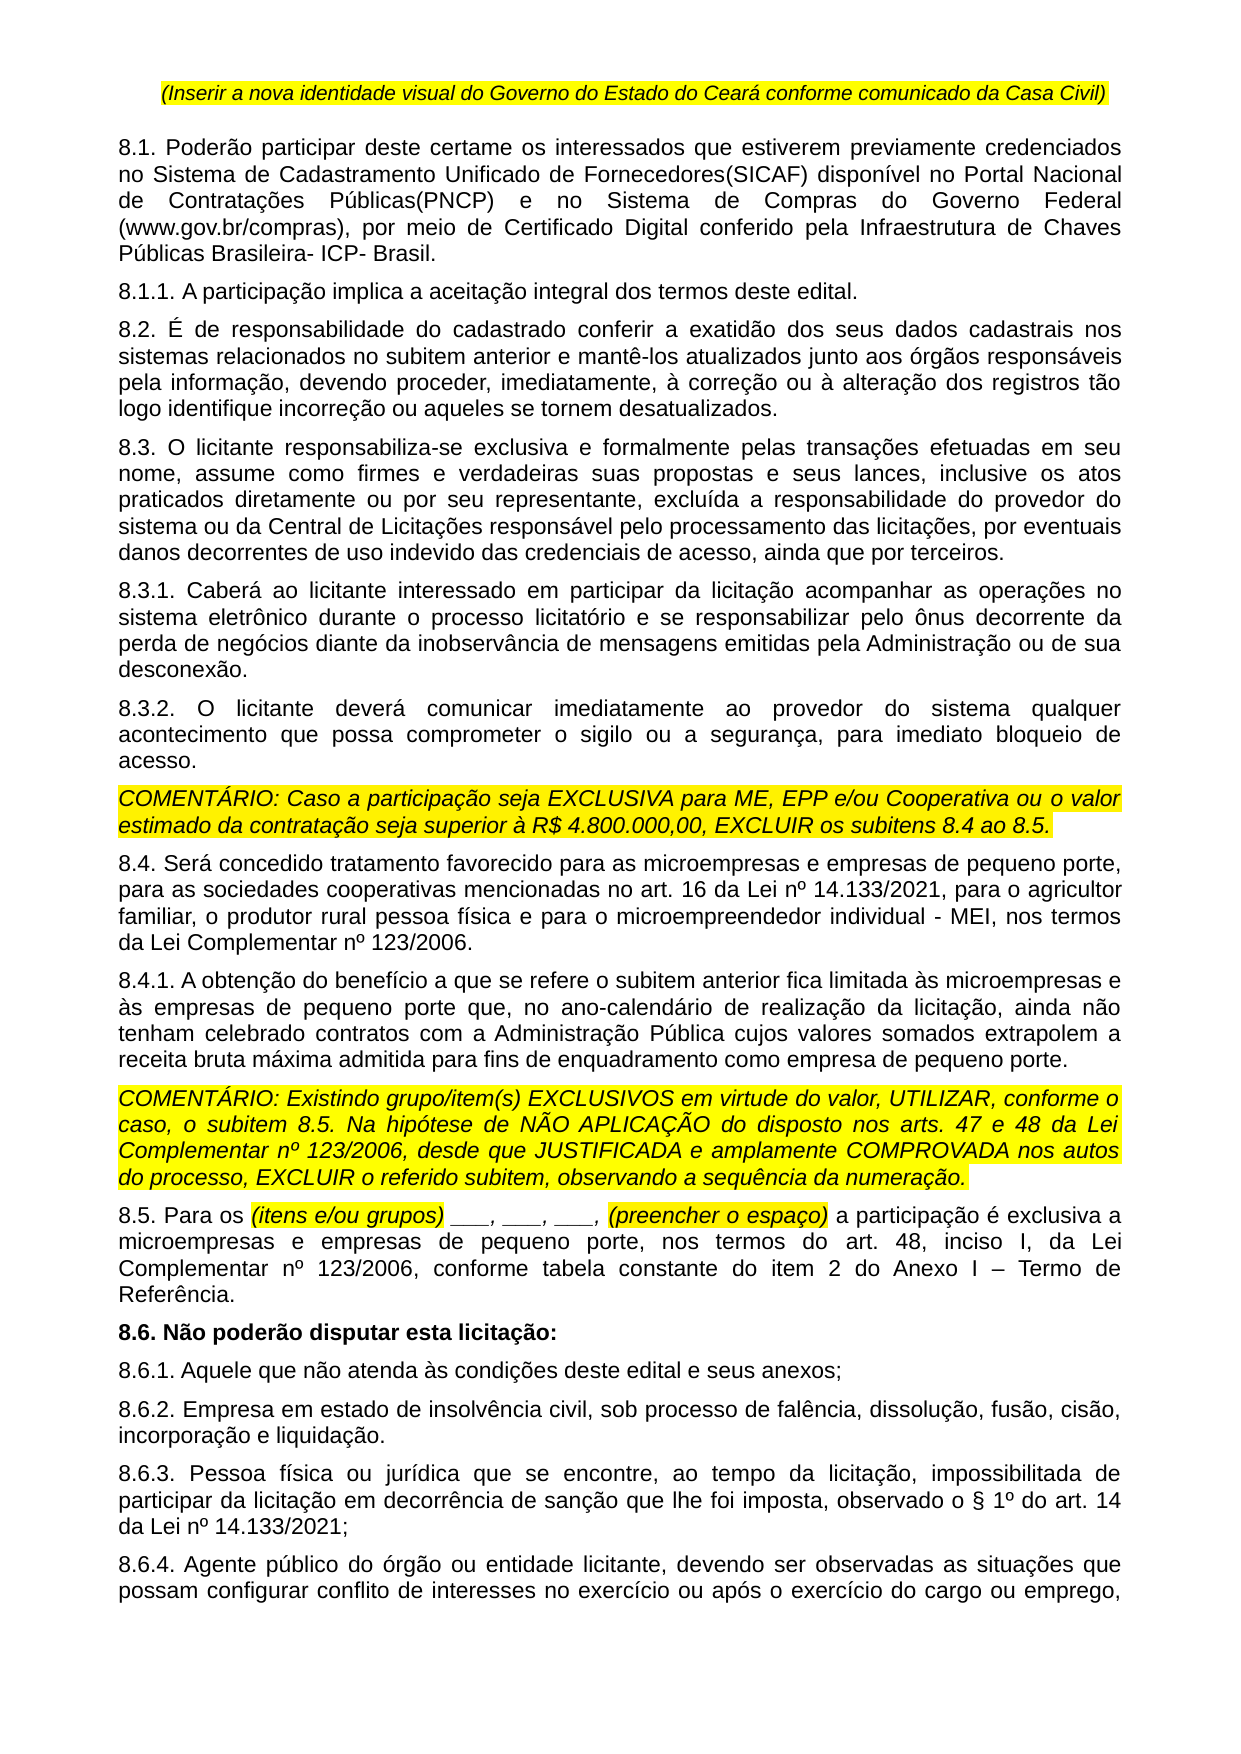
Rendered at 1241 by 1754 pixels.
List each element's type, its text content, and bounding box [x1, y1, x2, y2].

text COMENTÁRIO: Existindo grupo/item(s) EXCLUSIVOS em virtude do valor, UTILIZAR, conforme o caso, o subitem 8.5. Na hipótese de NÃO APLICAÇÃO do disposto nos arts. 47 e 48 da Lei Complementar nº 123/2006, desde que JUSTIFICADA e amplamente COMPROVADA nos autos do processo, EXCLUIR o referido subitem, observando a sequência da numeração. [118, 1084, 1122, 1190]
text 8.2. É de responsabilidade do cadastrado conferir a exatidão dos seus dados cadastrais nos sistemas relacionados no subitem anterior e mantê-los atualizados junto aos órgãos responsáveis pela informação, devendo proceder, imediatamente, à correção ou à alteração dos registros tão logo identifique incorreção ou aqueles se tornem desatualizados. [118, 316, 1122, 422]
text 8.6. Não poderão disputar esta licitação: [118, 1319, 1122, 1346]
text 8.1. Poderão participar deste certame os interessados que estiverem previamente credenciados no Sistema de Cadastramento Unificado de Fornecedores(SICAF) disponível no Portal Nacional de Contratações Públicas(PNCP) e no Sistema de Compras do Governo Federal (www.gov.br/compras), por meio de Certificado Digital conferido pela Infraestrutura de Chaves Públicas Brasileira- ICP- Brasil. [118, 134, 1122, 266]
text 8.1.1. A participação implica a aceitação integral dos termos deste edital. [118, 278, 1122, 304]
text 8.6.4. Agente público do órgão ou entidade licitante, devendo ser observadas as situações que possam configurar conflito de interesses no exercício ou após o exercício do cargo ou emprego, [118, 1551, 1122, 1604]
text 8.6.1. Aquele que não atenda às condições deste edital e seus anexos; [118, 1357, 1122, 1384]
text 8.3.2. O licitante deverá comunicar imediatamente ao provedor do sistema qualquer acontecimento que possa comprometer o sigilo ou a segurança, para imediato bloqueio de acesso. [118, 694, 1122, 773]
text COMENTÁRIO: Caso a participação seja EXCLUSIVA para ME, EPP e/ou Cooperativa ou o valor estimado da contratação seja superior à R$ 4.800.000,00, EXCLUIR os subitens 8.4 ao 8.5. [118, 785, 1122, 838]
text 8.6.3. Pessoa física ou jurídica que se encontre, ao tempo da licitação, impossibilitada de participar da licitação em decorrência de sanção que lhe foi imposta, observado o § 1º do art. 14 da Lei nº 14.133/2021; [118, 1460, 1122, 1539]
text 8.3. O licitante responsabiliza-se exclusiva e formalmente pelas transações efetuadas em seu nome, assume como firmes e verdadeiras suas propostas e seus lances, inclusive os atos praticados diretamente ou por seu representante, excluída a responsabilidade do provedor do sistema ou da Central de Licitações responsável pelo processamento das licitações, por eventuais danos decorrentes de uso indevido das credenciais de acesso, ainda que por terceiros. [118, 433, 1122, 565]
text 8.6.2. Empresa em estado de insolvência civil, sob processo de falência, dissolução, fusão, cisão, incorporação e liquidação. [118, 1396, 1122, 1448]
text 8.4.1. A obtenção do benefício a que se refere o subitem anterior fica limitada às microempresas e às empresas de pequeno porte que, no ano-calendário de realização da licitação, ainda não tenham celebrado contratos com a Administração Pública cujos valores somados extrapolem a receita bruta máxima admitida para fins de enquadramento como empresa de pequeno porte. [118, 967, 1122, 1073]
text 8.5. Para os (itens e/ou grupos) ___, ___, ___, (preencher o espaço) a participação é exclusiva a microempresas e empresas de pequeno porte, nos termos do art. 48, inciso I, da Lei Complementar nº 123/2006, conforme tabela constante do item 2 do Anexo I – Termo de Referência. [118, 1202, 1122, 1307]
text 8.3.1. Caberá ao licitante interessado em participar da licitação acompanhar as operações no sistema eletrônico durante o processo licitatório e se responsabilizar pelo ônus decorrente da perda de negócios diante da inobservância de mensagens emitidas pela Administração ou de sua desconexão. [118, 577, 1122, 683]
text 8.4. Será concedido tratamento favorecido para as microempresas e empresas de pequeno porte, para as sociedades cooperativas mencionadas no art. 16 da Lei nº 14.133/2021, para o agricultor familiar, o produtor rural pessoa física e para o microempreendedor individual - MEI, nos termos da Lei Complementar nº 123/2006. [118, 850, 1122, 955]
